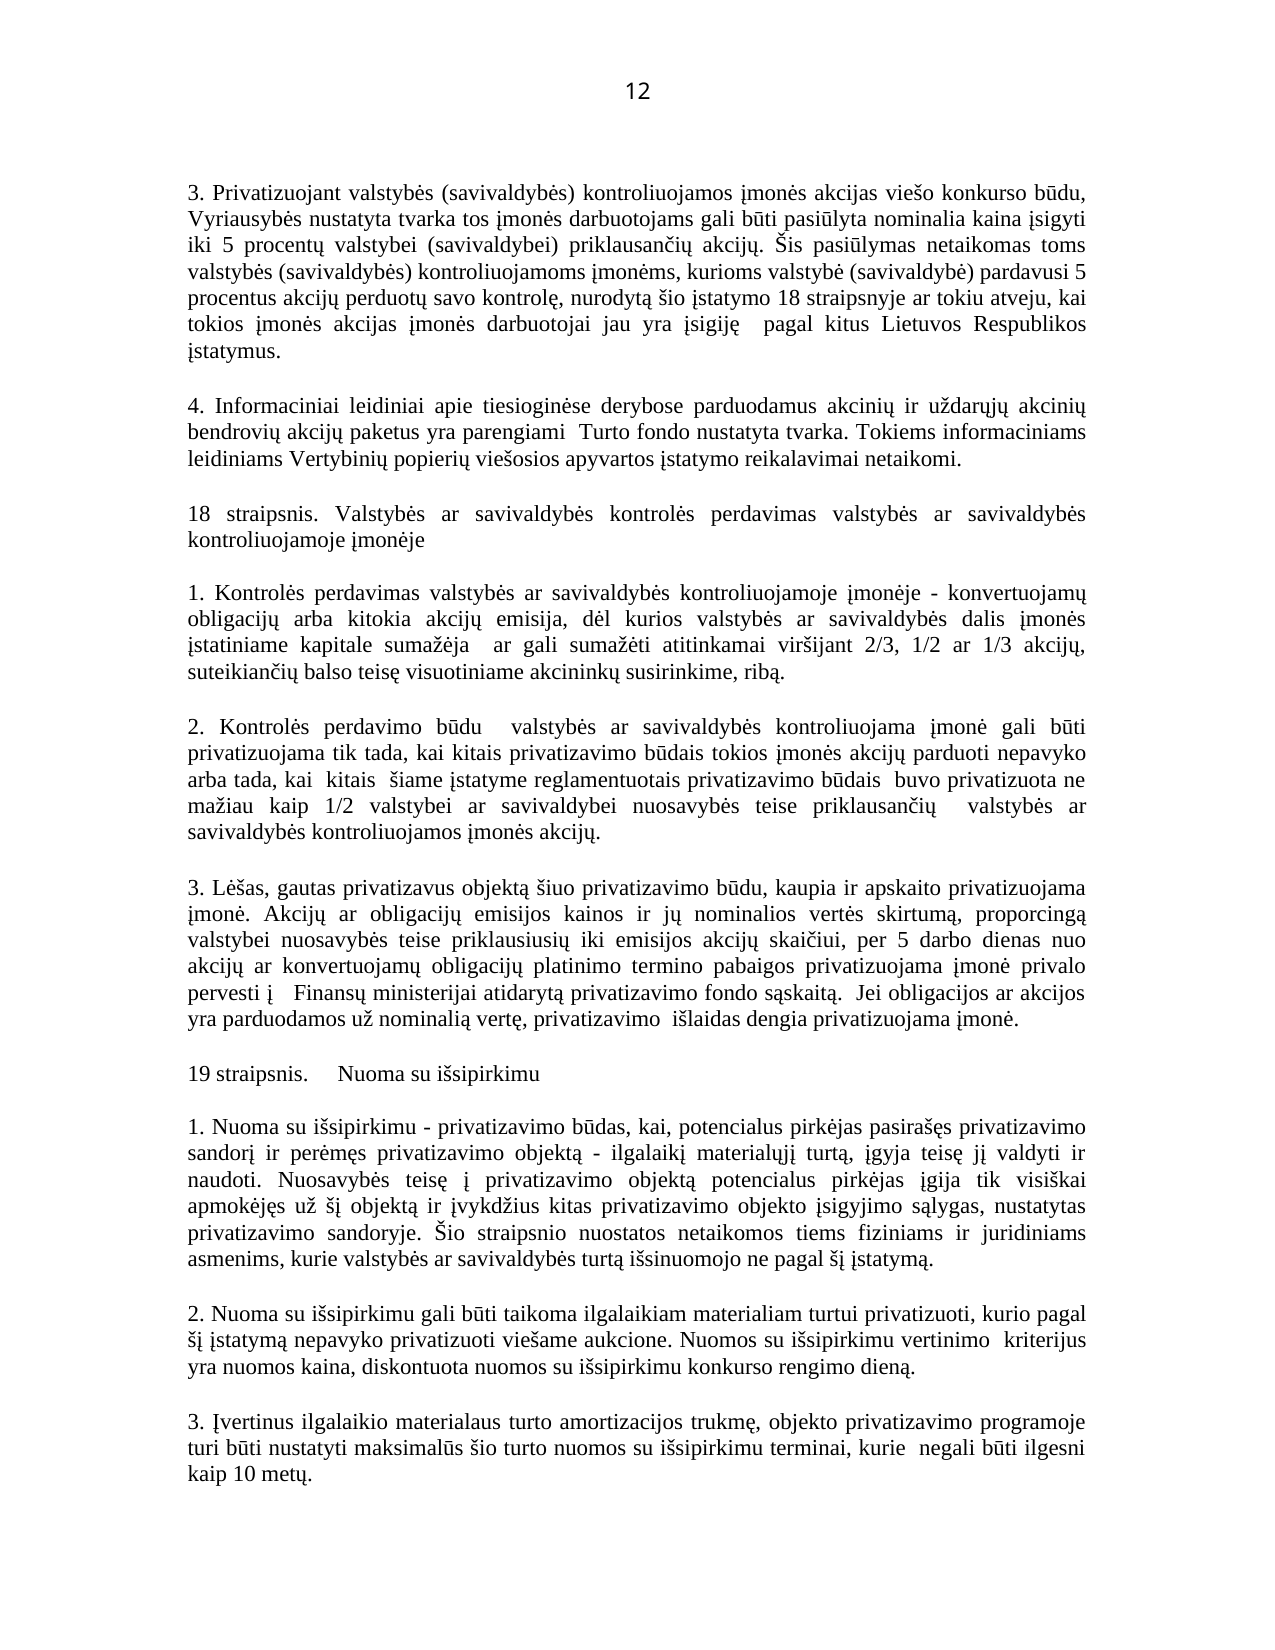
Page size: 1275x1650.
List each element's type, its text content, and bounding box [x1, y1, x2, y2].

text 3. Privatizuojant valstybės (savivaldybės) kontroliuojamos įmonės akcijas viešo konkurso būdu, Vyriausybės nustatyta tvarka tos įmonės darbuotojams gali būti pasiūlyta nominalia kaina įsigyti iki 5 procentų valstybei (savivaldybei) priklausančių akcijų. Šis pasiūlymas netaikomas toms valstybės (savivaldybės) kontroliuojamoms įmonėms, kurioms valstybė (savivaldybė) pardavusi 5 procentus akcijų perduotų savo kontrolę, nurodytą šio įstatymo 18 straipsnyje ar tokiu atveju, kai tokios įmonės akcijas įmonės darbuotojai jau yra įsigiję pagal kitus Lietuvos Respublikos įstatymus. [187, 179, 1087, 363]
text 3. Lėšas, gautas privatizavus objektą šiuo privatizavimo būdu, kaupia ir apskaito privatizuojama įmonė. Akcijų ar obligacijų emisijos kainos ir jų nominalios vertės skirtumą, proporcingą valstybei nuosavybės teise priklausiusių iki emisijos akcijų skaičiui, per 5 darbo dienas nuo akcijų ar konvertuojamų obligacijų platinimo termino pabaigos privatizuojama įmonė privalo pervesti į Finansų ministerijai atidarytą privatizavimo fondo sąskaitą. Jei obligacijos ar akcijos yra parduodamos už nominalią vertę, privatizavimo išlaidas dengia privatizuojama įmonė. [187, 873, 1087, 1032]
text 3. Įvertinus ilgalaikio materialaus turto amortizacijos trukmę, objekto privatizavimo programoje turi būti nustatyti maksimalūs šio turto nuomos su išsipirkimu terminai, kurie negali būti ilgesni kaip 10 metų. [187, 1408, 1087, 1487]
text 4. Informaciniai leidiniai apie tiesioginėse derybose parduodamus akcinių ir uždarųjų akcinių bendrovių akcijų paketus yra parengiami Turto fondo nustatyta tvarka. Tokiems informaciniams leidiniams Vertybinių popierių viešosios apyvartos įstatymo reikalavimai netaikomi. [187, 392, 1087, 471]
text 18 straipsnis. Valstybės ar savivaldybės kontrolės perdavimas valstybės ar savivaldybės kontroliuojamoje įmonėje [187, 500, 1087, 552]
text 2. Kontrolės perdavimo būdu valstybės ar savivaldybės kontroliuojama įmonė gali būti privatizuojama tik tada, kai kitais privatizavimo būdais tokios įmonės akcijų parduoti nepavyko arba tada, kai kitais šiame įstatyme reglamentuotais privatizavimo būdais buvo privatizuota ne mažiau kaip 1/2 valstybei ar savivaldybei nuosavybės teise priklausančių valstybės ar savivaldybės kontroliuojamos įmonės akcijų. [187, 713, 1087, 845]
text 1. Kontrolės perdavimas valstybės ar savivaldybės kontroliuojamoje įmonėje - konvertuojamų obligacijų arba kitokia akcijų emisija, dėl kurios valstybės ar savivaldybės dalis įmonės įstatiniame kapitale sumažėja ar gali sumažėti atitinkamai viršijant 2/3, 1/2 ar 1/3 akcijų, suteikiančių balso teisę visuotiniame akcininkų susirinkime, ribą. [187, 579, 1087, 684]
text 2. Nuoma su išsipirkimu gali būti taikoma ilgalaikiam materialiam turtui privatizuoti, kurio pagal šį įstatymą nepavyko privatizuoti viešame aukcione. Nuomos su išsipirkimu vertinimo kriterijus yra nuomos kaina, diskontuota nuomos su išsipirkimu konkurso rengimo dieną. [187, 1300, 1087, 1379]
text 19 straipsnis. Nuoma su išsipirkimu [187, 1060, 1087, 1087]
text 1. Nuoma su išsipirkimu - privatizavimo būdas, kai, potencialus pirkėjas pasirašęs privatizavimo sandorį ir perėmęs privatizavimo objektą - ilgalaikį materialųjį turtą, įgyja teisę jį valdyti ir naudoti. Nuosavybės teisę į privatizavimo objektą potencialus pirkėjas įgija tik visiškai apmokėjęs už šį objektą ir įvykdžius kitas privatizavimo objekto įsigyjimo sąlygas, nustatytas privatizavimo sandoryje. Šio straipsnio nuostatos netaikomos tiems fiziniams ir juridiniams asmenims, kurie valstybės ar savivaldybės turtą išsinuomojo ne pagal šį įstatymą. [187, 1113, 1087, 1271]
